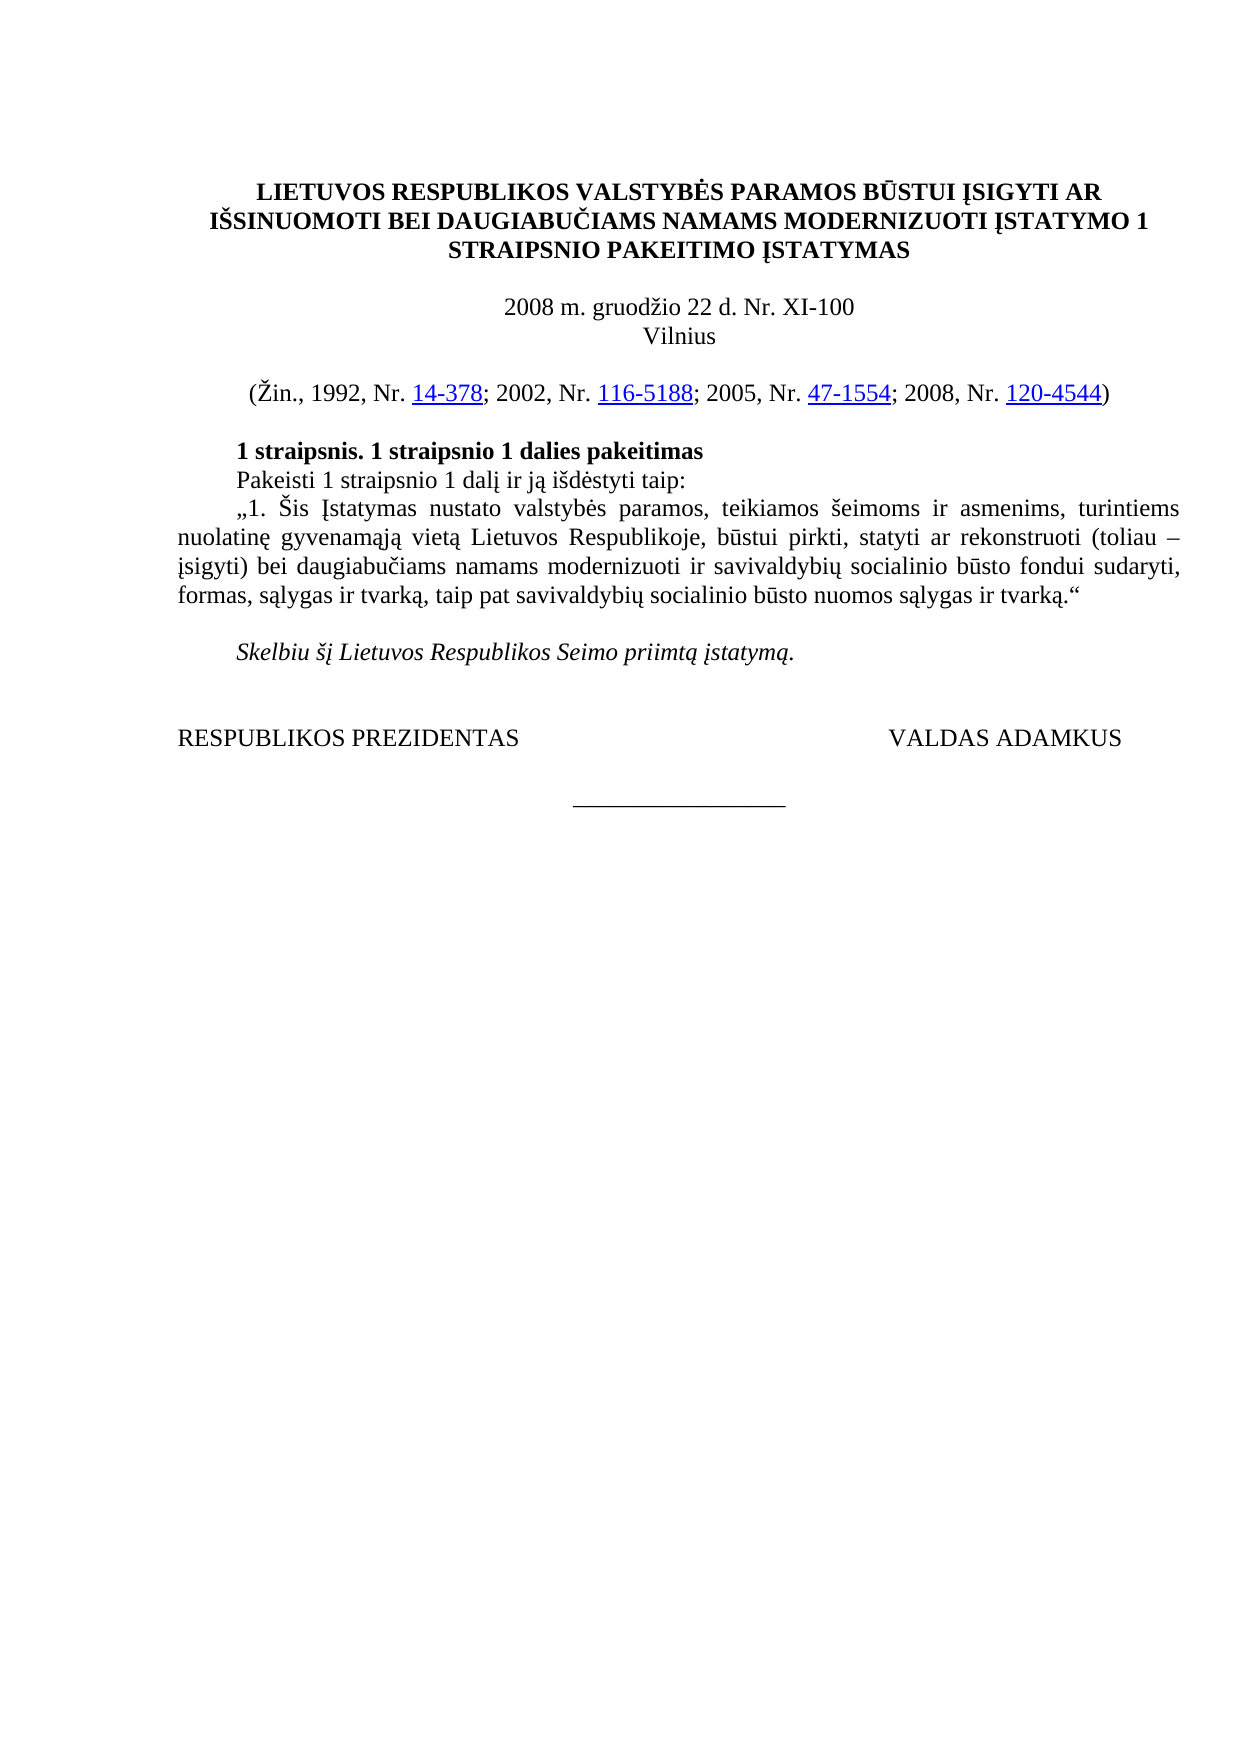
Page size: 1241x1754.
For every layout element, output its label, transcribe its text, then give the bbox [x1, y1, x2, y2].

text 1 straipsnis. 1 straipsnio 1 dalies pakeitimas [177, 436, 1181, 465]
text Skelbiu šį Lietuvos Respublikos Seimo priimtą įstatymą. [177, 637, 1181, 666]
text _________________ [177, 781, 1181, 810]
text Vilnius [177, 321, 1181, 350]
text „1. Šis Įstatymas nustato valstybės paramos, teikiamos šeimoms ir asmenims, turintiems nuolatinę gyvenamąją vietą Lietuvos Respublikoje, būstui pirkti, statyti ar rekonstruoti (toliau – įsigyti) bei daugiabučiams namams modernizuoti ir savivaldybių socialinio būsto fondui sudaryti, formas, sąlygas ir tvarką, taip pat savivaldybių socialinio būsto nuomos sąlygas ir tvarką.“ [177, 493, 1181, 608]
text 2008 m. gruodžio 22 d. Nr. XI-100 [177, 292, 1181, 321]
text LIETUVOS RESPUBLIKOS VALSTYBĖS PARAMOS BŪSTUI ĮSIGYTI AR IŠSINUOMOTI BEI DAUGIABUČIAMS NAMAMS MODERNIZUOTI ĮSTATYMO 1 STRAIPSNIO PAKEITIMO ĮSTATYMAS [177, 177, 1181, 263]
text (Žin., 1992, Nr. 14-378; 2002, Nr. 116-5188; 2005, Nr. 47-1554; 2008, Nr. 120-4544) [177, 378, 1181, 407]
text RESPUBLIKOS PREZIDENTAS VALDAS ADAMKUS [177, 723, 1181, 752]
text Pakeisti 1 straipsnio 1 dalį ir ją išdėstyti taip: [177, 465, 1181, 493]
